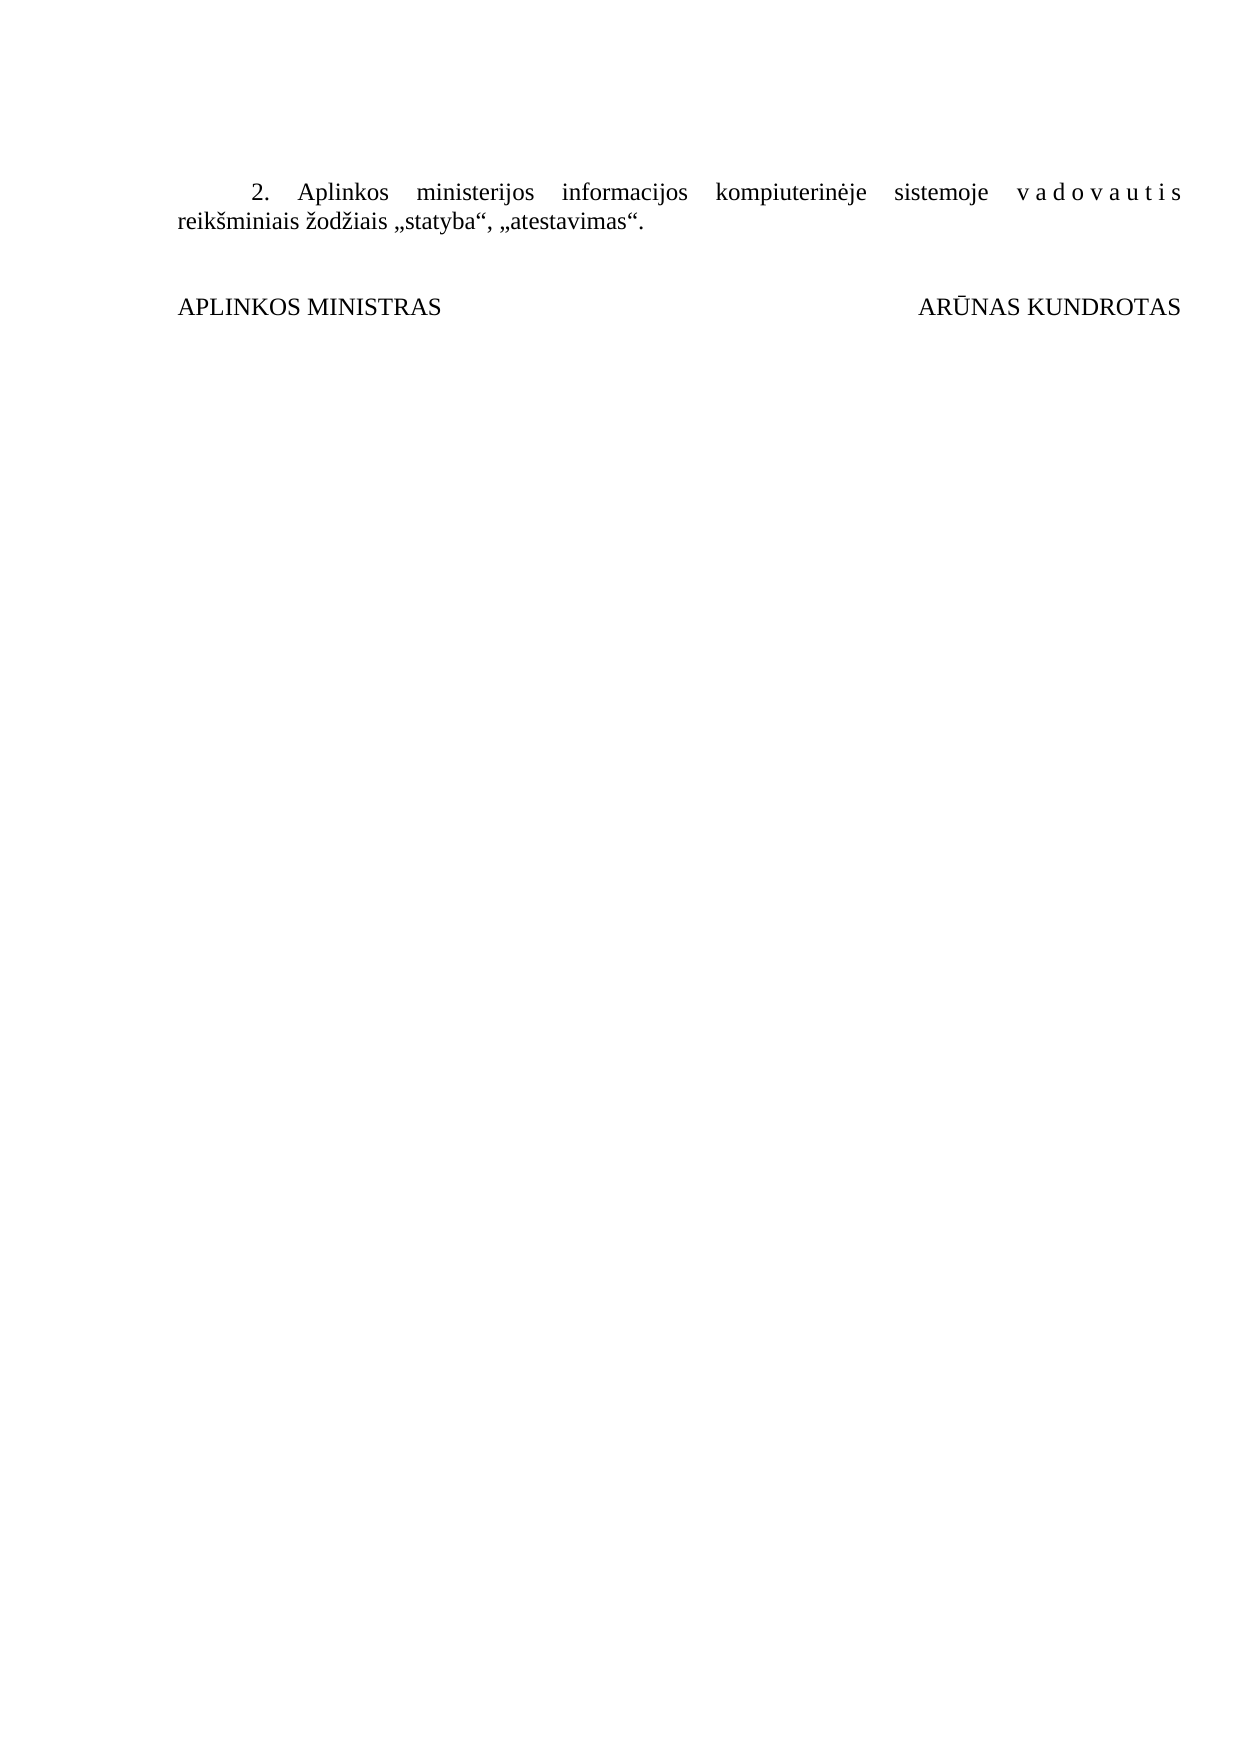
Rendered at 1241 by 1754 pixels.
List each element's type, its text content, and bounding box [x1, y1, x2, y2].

text APLINKOS MINISTRAS ARŪNAS KUNDROTAS [177, 292, 1181, 321]
text 2. Aplinkos ministerijos informacijos kompiuterinėje sistemoje vadovautis reikšminiais žodžiais „statyba“, „atestavimas“. [177, 177, 1181, 235]
